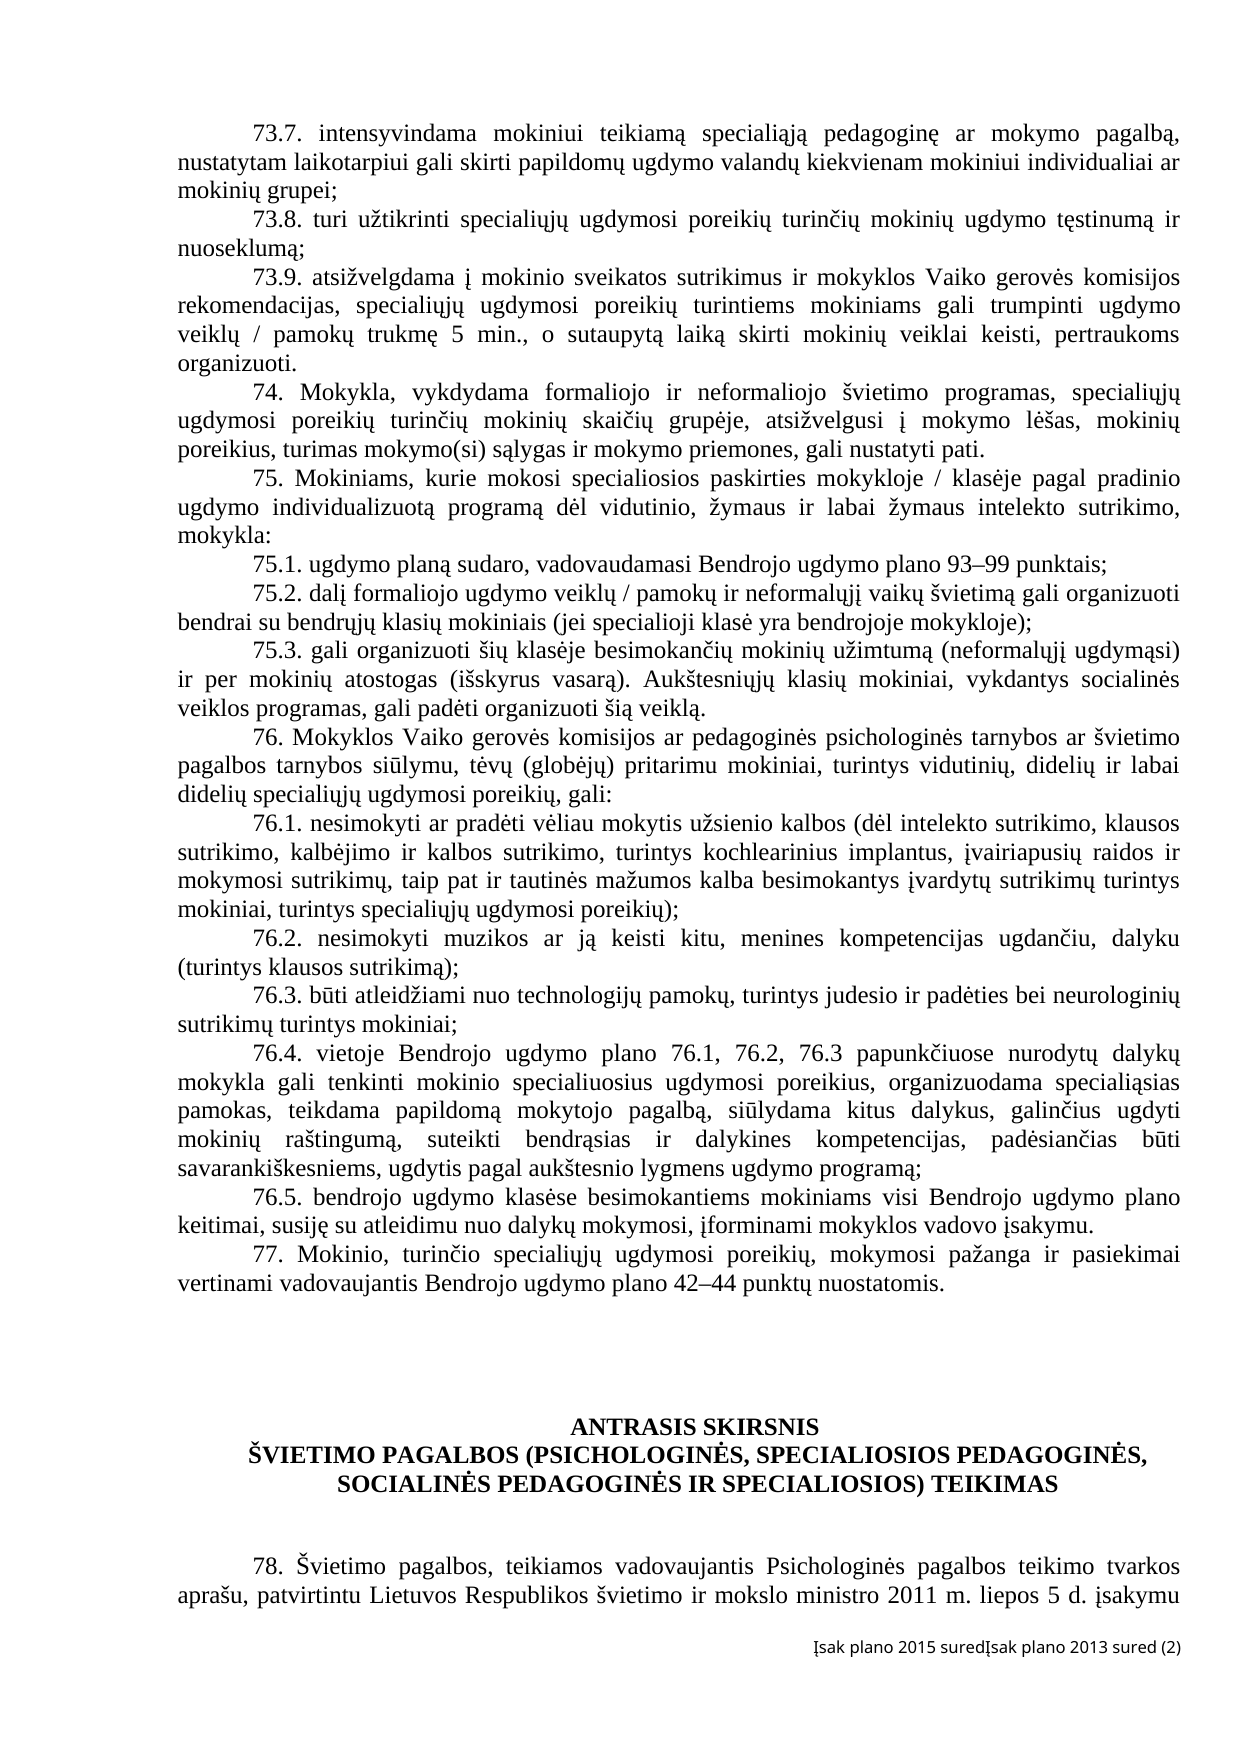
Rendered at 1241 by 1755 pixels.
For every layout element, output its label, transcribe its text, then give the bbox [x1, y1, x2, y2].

text 76.1. nesimokyti ar pradėti vėliau mokytis užsienio kalbos (dėl intelekto sutrikimo, klausos sutrikimo, kalbėjimo ir kalbos sutrikimo, turintys kochlearinius implantus, įvairiapusių raidos ir mokymosi sutrikimų, taip pat ir tautinės mažumos kalba besimokantys įvardytų sutrikimų turintys mokiniai, turintys specialiųjų ugdymosi poreikių); [177, 808, 1181, 923]
text 76. Mokyklos Vaiko gerovės komisijos ar pedagoginės psichologinės tarnybos ar švietimo pagalbos tarnybos siūlymu, tėvų (globėjų) pritarimu mokiniai, turintys vidutinių, didelių ir labai didelių specialiųjų ugdymosi poreikių, gali: [177, 722, 1181, 808]
text 73.9. atsižvelgdama į mokinio sveikatos sutrikimus ir mokyklos Vaiko gerovės komisijos rekomendacijas, specialiųjų ugdymosi poreikių turintiems mokiniams gali trumpinti ugdymo veiklų / pamokų trukmę 5 min., o sutaupytą laiką skirti mokinių veiklai keisti, pertraukoms organizuoti. [177, 262, 1181, 377]
text 75.3. gali organizuoti šių klasėje besimokančių mokinių užimtumą (neformalųjį ugdymąsi) ir per mokinių atostogas (išskyrus vasarą). Aukštesniųjų klasių mokiniai, vykdantys socialinės veiklos programas, gali padėti organizuoti šią veiklą. [177, 636, 1181, 722]
text antrasis SKIRSNIS [215, 1412, 1181, 1441]
text 76.4. vietoje Bendrojo ugdymo plano 76.1, 76.2, 76.3 papunkčiuose nurodytų dalykų mokykla gali tenkinti mokinio specialiuosius ugdymosi poreikius, organizuodama specialiąsias pamokas, teikdama papildomą mokytojo pagalbą, siūlydama kitus dalykus, galinčius ugdyti mokinių raštingumą, suteikti bendrąsias ir dalykines kompetencijas, padėsiančias būti savarankiškesniems, ugdytis pagal aukštesnio lygmens ugdymo programą; [177, 1038, 1181, 1182]
text 77. Mokinio, turinčio specialiųjų ugdymosi poreikių, mokymosi pažanga ir pasiekimai vertinami vadovaujantis Bendrojo ugdymo plano 42–44 punktų nuostatomis. [177, 1239, 1181, 1297]
text 75.2. dalį formaliojo ugdymo veiklų / pamokų ir neformalųjį vaikų švietimą gali organizuoti bendrai su bendrųjų klasių mokiniais (jei specialioji klasė yra bendrojoje mokykloje); [177, 578, 1181, 636]
text 74. Mokykla, vykdydama formaliojo ir neformaliojo švietimo programas, specialiųjų ugdymosi poreikių turinčių mokinių skaičių grupėje, atsižvelgusi į mokymo lėšas, mokinių poreikius, turimas mokymo(si) sąlygas ir mokymo priemones, gali nustatyti pati. [177, 377, 1181, 463]
text Švietimo pagalbos (PSICHOLOGINĖS, Specialiosios pedagoginės, SOCIALINĖS PEDAGOGINĖS ir specialiosios) teikImaS [215, 1441, 1181, 1498]
text 76.5. bendrojo ugdymo klasėse besimokantiems mokiniams visi Bendrojo ugdymo plano keitimai, susiję su atleidimu nuo dalykų mokymosi, įforminami mokyklos vadovo įsakymu. [177, 1182, 1181, 1239]
text 73.8. turi užtikrinti specialiųjų ugdymosi poreikių turinčių mokinių ugdymo tęstinumą ir nuoseklumą; [177, 204, 1181, 262]
text 78. Švietimo pagalbos, teikiamos vadovaujantis Psichologinės pagalbos teikimo tvarkos aprašu, patvirtintu Lietuvos Respublikos švietimo ir mokslo ministro 2011 m. liepos 5 d. įsakymu [177, 1551, 1181, 1608]
text 76.2. nesimokyti muzikos ar ją keisti kitu, menines kompetencijas ugdančiu, dalyku (turintys klausos sutrikimą); [177, 923, 1181, 981]
text 76.3. būti atleidžiami nuo technologijų pamokų, turintys judesio ir padėties bei neurologinių sutrikimų turintys mokiniai; [177, 981, 1181, 1038]
text 75.1. ugdymo planą sudaro, vadovaudamasi Bendrojo ugdymo plano 93–99 punktais; [177, 549, 1181, 578]
text 75. Mokiniams, kurie mokosi specialiosios paskirties mokykloje / klasėje pagal pradinio ugdymo individualizuotą programą dėl vidutinio, žymaus ir labai žymaus intelekto sutrikimo, mokykla: [177, 463, 1181, 549]
text 73.7. intensyvindama mokiniui teikiamą specialiąją pedagoginę ar mokymo pagalbą, nustatytam laikotarpiui gali skirti papildomų ugdymo valandų kiekvienam mokiniui individualiai ar mokinių grupei; [177, 118, 1181, 204]
